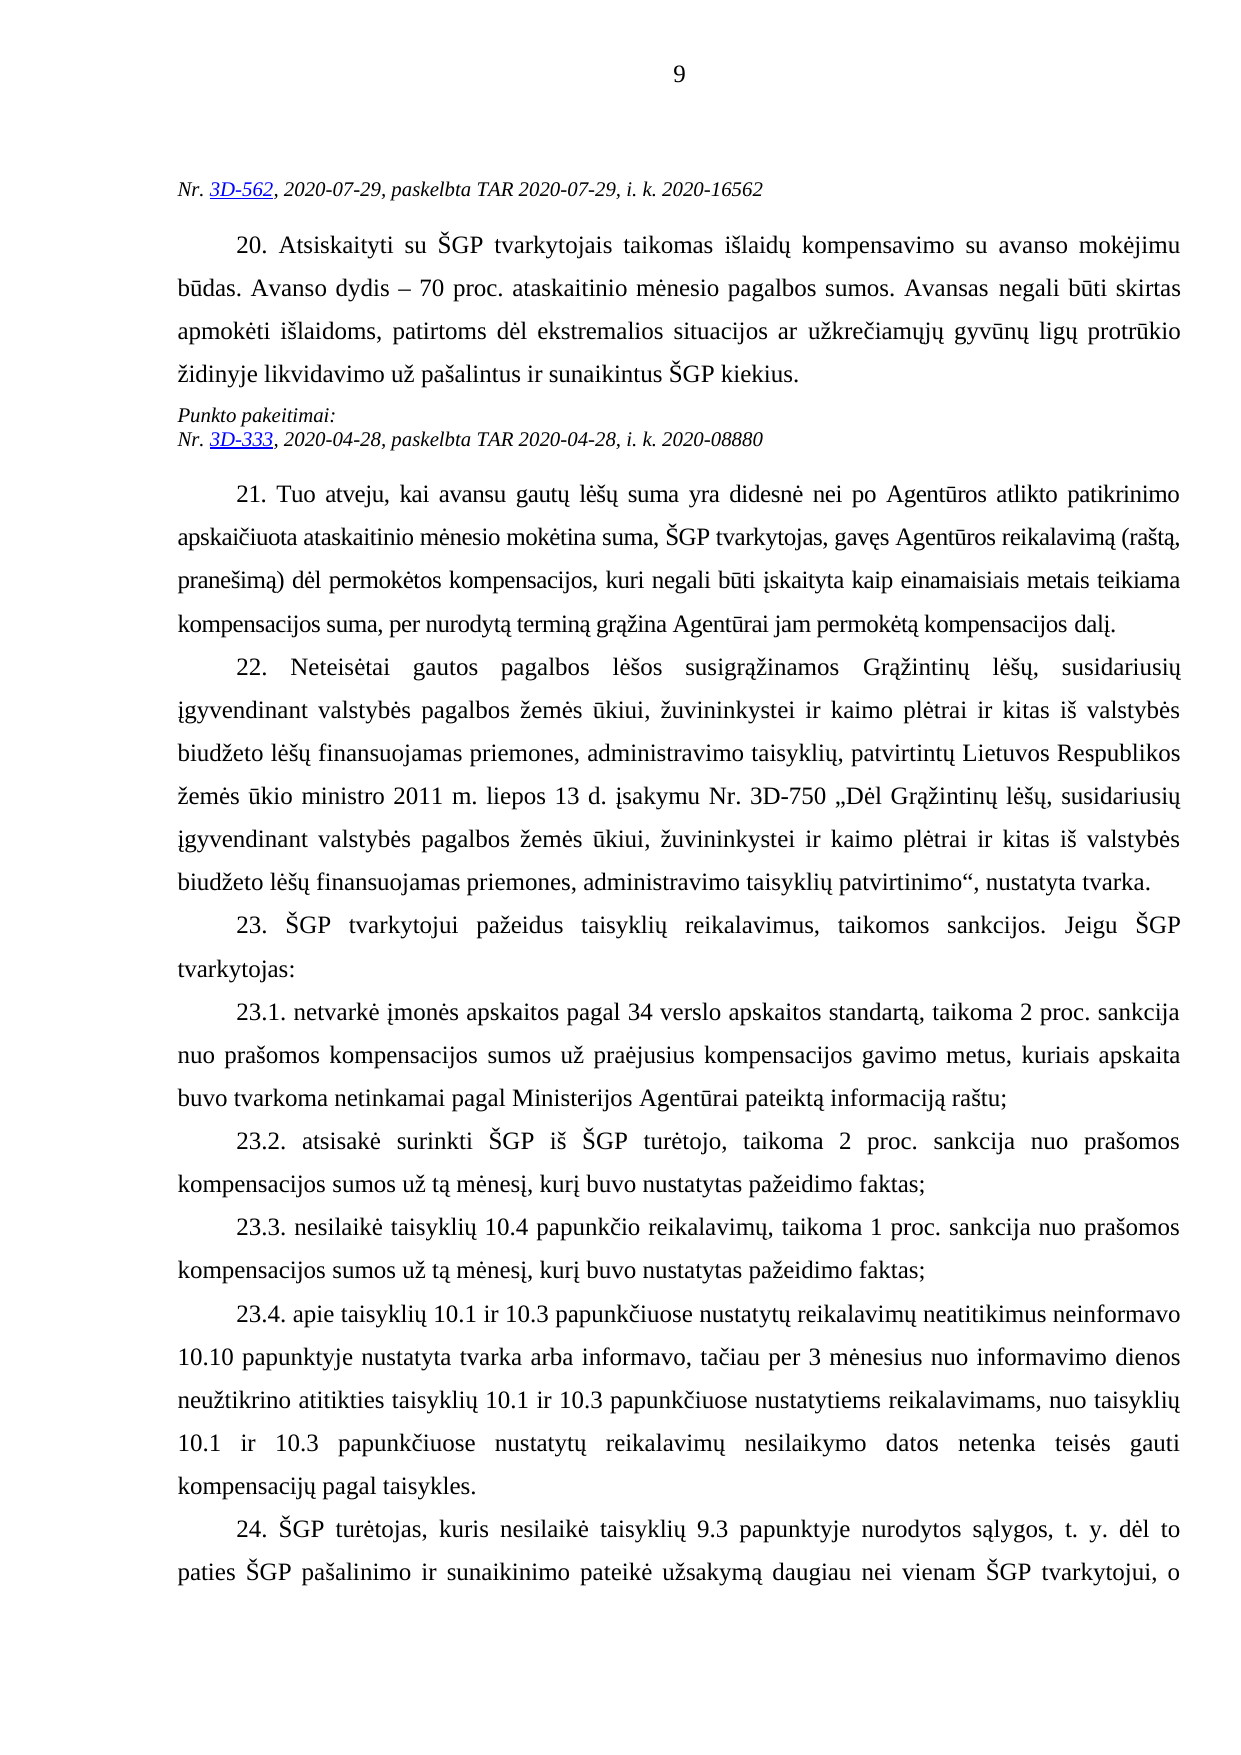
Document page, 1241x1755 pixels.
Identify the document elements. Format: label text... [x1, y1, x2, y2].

text 24. ŠGP turėtojas, kuris nesilaikė taisyklių 9.3 papunktyje nurodytos sąlygos, t. y. dėl to paties ŠGP pašalinimo ir sunaikinimo pateikė užsakymą daugiau nei vienam ŠGP tvarkytojui, o [177, 1514, 1181, 1586]
text Punkto pakeitimai: [177, 402, 1181, 427]
text Nr. 3D-333, 2020-04-28, paskelbta TAR 2020-04-28, i. k. 2020-08880 [177, 427, 1181, 451]
text 23. ŠGP tvarkytojui pažeidus taisyklių reikalavimus, taikomos sankcijos. Jeigu ŠGP tvarkytojas: [177, 911, 1181, 982]
text 23.1. netvarkė įmonės apskaitos pagal 34 verslo apskaitos standartą, taikoma 2 proc. sankcija nuo prašomos kompensacijos sumos už praėjusius kompensacijos gavimo metus, kuriais apskaita buvo tvarkoma netinkamai pagal Ministerijos Agentūrai pateiktą informaciją raštu; [177, 997, 1181, 1112]
text 20. Atsiskaityti su ŠGP tvarkytojais taikomas išlaidų kompensavimo su avanso mokėjimu būdas. Avanso dydis – 70 proc. ataskaitinio mėnesio pagalbos sumos. Avansas negali būti skirtas apmokėti išlaidoms, patirtoms dėl ekstremalios situacijos ar užkrečiamųjų gyvūnų ligų protrūkio židinyje likvidavimo už pašalintus ir sunaikintus ŠGP kiekius. [177, 230, 1181, 388]
text 21. Tuo atveju, kai avansu gautų lėšų suma yra didesnė nei po Agentūros atlikto patikrinimo apskaičiuota ataskaitinio mėnesio mokėtina suma, ŠGP tvarkytojas, gavęs Agentūros reikalavimą (raštą, pranešimą) dėl permokėtos kompensacijos, kuri negali būti įskaityta kaip einamaisiais metais teikiama kompensacijos suma, per nurodytą terminą grąžina Agentūrai jam permokėtą kompensacijos dalį. [177, 479, 1181, 637]
text 22. Neteisėtai gautos pagalbos lėšos susigrąžinamos Grąžintinų lėšų, susidariusių įgyvendinant valstybės pagalbos žemės ūkiui, žuvininkystei ir kaimo plėtrai ir kitas iš valstybės biudžeto lėšų finansuojamas priemones, administravimo taisyklių, patvirtintų Lietuvos Respublikos žemės ūkio ministro 2011 m. liepos 13 d. įsakymu Nr. 3D-750 „Dėl Grąžintinų lėšų, susidariusių įgyvendinant valstybės pagalbos žemės ūkiui, žuvininkystei ir kaimo plėtrai ir kitas iš valstybės biudžeto lėšų finansuojamas priemones, administravimo taisyklių patvirtinimo“, nustatyta tvarka. [177, 652, 1181, 896]
text 23.3. nesilaikė taisyklių 10.4 papunkčio reikalavimų, taikoma 1 proc. sankcija nuo prašomos kompensacijos sumos už tą mėnesį, kurį buvo nustatytas pažeidimo faktas; [177, 1212, 1181, 1284]
text 23.4. apie taisyklių 10.1 ir 10.3 papunkčiuose nustatytų reikalavimų neatitikimus neinformavo 10.10 papunktyje nustatyta tvarka arba informavo, tačiau per 3 mėnesius nuo informavimo dienos neužtikrino atitikties taisyklių 10.1 ir 10.3 papunkčiuose nustatytiems reikalavimams, nuo taisyklių 10.1 ir 10.3 papunkčiuose nustatytų reikalavimų nesilaikymo datos netenka teisės gauti kompensacijų pagal taisykles. [177, 1299, 1181, 1500]
text 23.2. atsisakė surinkti ŠGP iš ŠGP turėtojo, taikoma 2 proc. sankcija nuo prašomos kompensacijos sumos už tą mėnesį, kurį buvo nustatytas pažeidimo faktas; [177, 1126, 1181, 1198]
text Nr. 3D-562, 2020-07-29, paskelbta TAR 2020-07-29, i. k. 2020-16562 [177, 177, 1181, 201]
